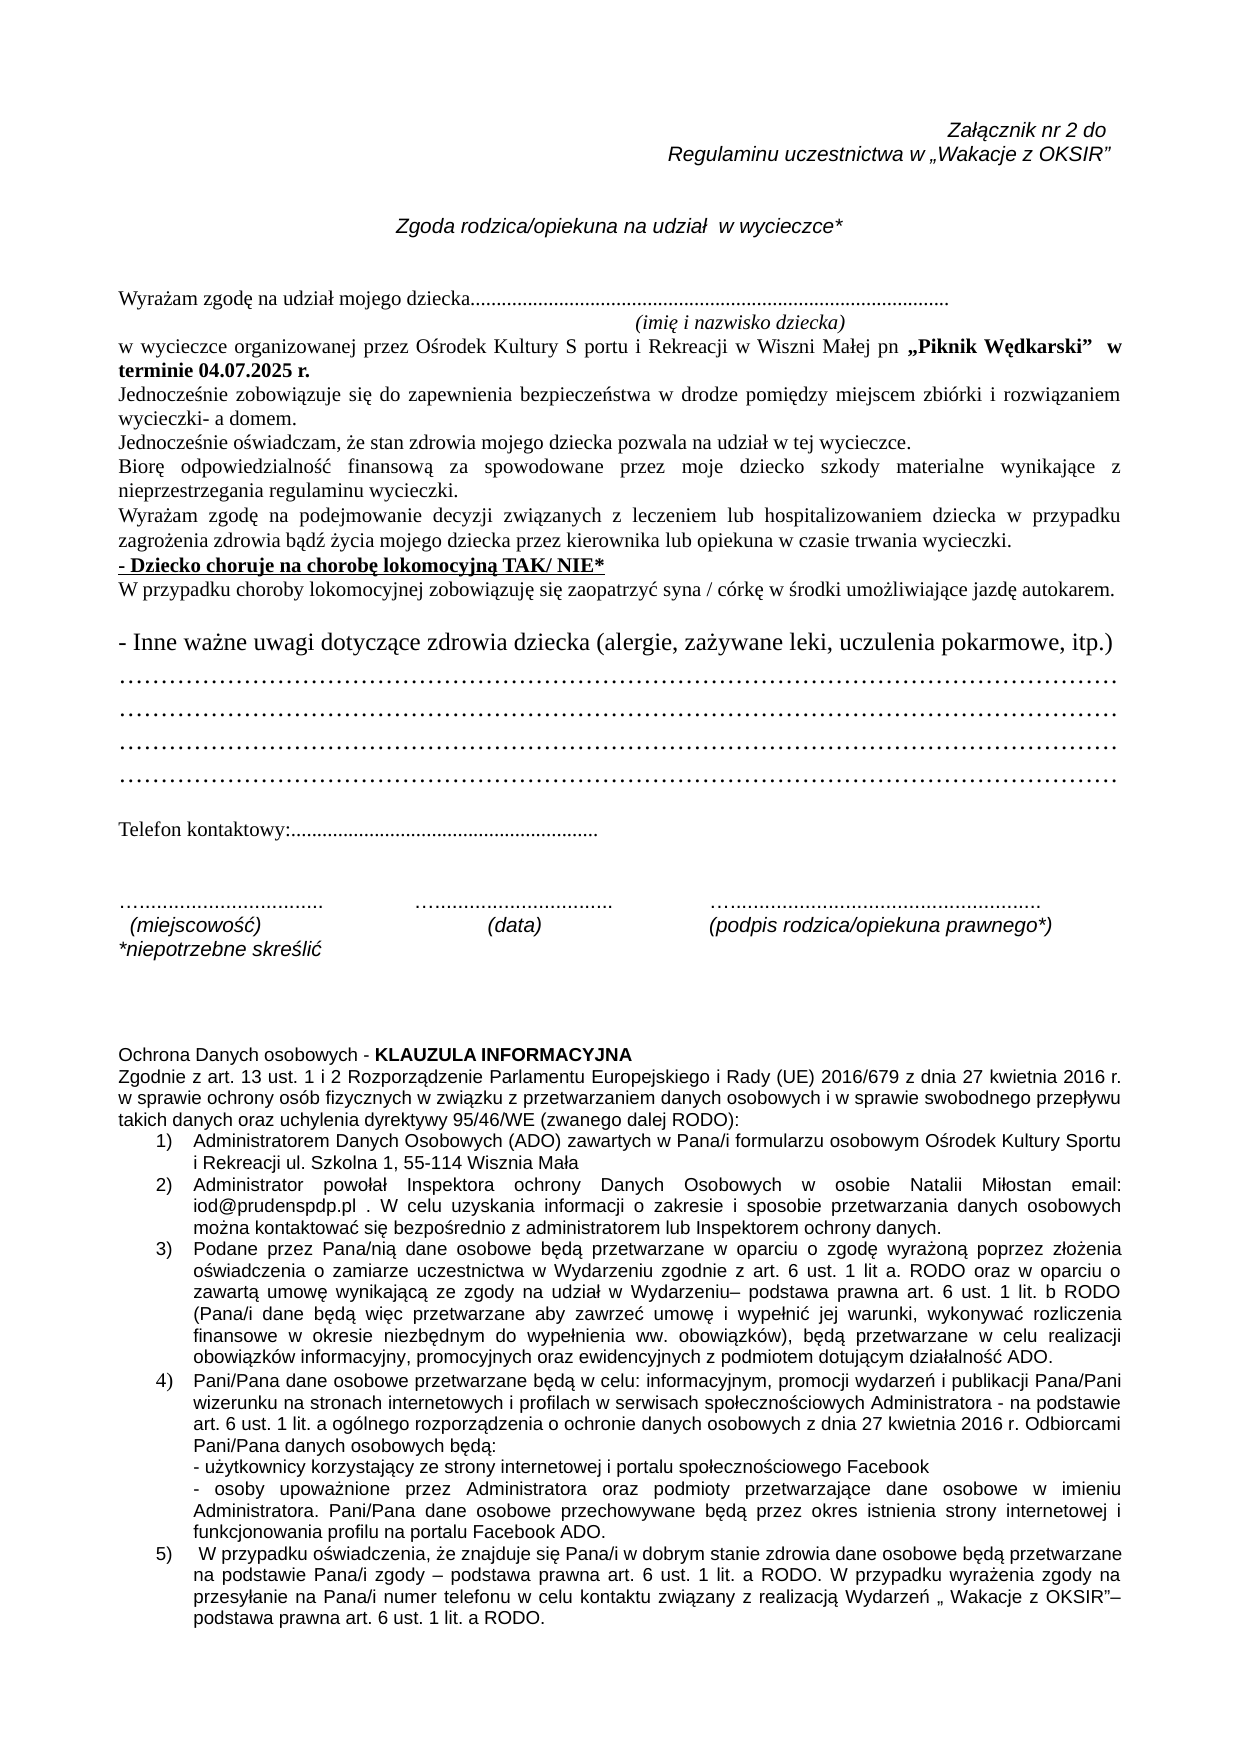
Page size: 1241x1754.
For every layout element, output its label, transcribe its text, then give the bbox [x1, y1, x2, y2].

list Administrator powołał Inspektora ochrony Danych Osobowych w osobie Natalii Miłostan email: iod@prudenspdp.pl . W celu uzyskania informacji o zakresie i sposobie przetwarzania danych osobowych można kontaktować się bezpośrednio z administratorem lub Inspektorem ochrony danych. [156, 1173, 1122, 1238]
text Załącznik nr 2 do Regulaminu uczestnictwa w „Wakacje z OKSIR” [118, 118, 1122, 166]
text (imię i nazwisko dziecka) [118, 310, 1122, 334]
list Podane przez Pana/nią dane osobowe będą przetwarzane w oparciu o zgodę wyrażoną poprzez złożenia oświadczenia o zamiarze uczestnictwa w Wydarzeniu zgodnie z art. 6 ust. 1 lit a. RODO oraz w oparciu o zawartą umowę wynikającą ze zgody na udział w Wydarzeniu– podstawa prawna art. 6 ust. 1 lit. b RODO (Pana/i dane będą więc przetwarzane aby zawrzeć umowę i wypełnić jej warunki, wykonywać rozliczenia finansowe w okresie niezbędnym do wypełnienia ww. obowiązków), będą przetwarzane w celu realizacji obowiązków informacyjny, promocyjnych oraz ewidencyjnych z podmiotem dotującym działalność ADO. [156, 1238, 1122, 1367]
text Jednocześnie oświadczam, że stan zdrowia mojego dziecka pozwala na udział w tej wycieczce. [118, 430, 1122, 454]
text Wyrażam zgodę na podejmowanie decyzji związanych z leczeniem lub hospitalizowaniem dziecka w przypadku zagrożenia zdrowia bądź życia mojego dziecka przez kierownika lub opiekuna w czasie trwania wycieczki. [118, 502, 1122, 552]
text Biorę odpowiedzialność finansową za spowodowane przez moje dziecko szkody materialne wynikające z nieprzestrzegania regulaminu wycieczki. [118, 454, 1122, 502]
text Zgodnie z art. 13 ust. 1 i 2 Rozporządzenie Parlamentu Europejskiego i Rady (UE) 2016/679 z dnia 27 kwietnia 2016 r. w sprawie ochrony osób fizycznych w związku z przetwarzaniem danych osobowych i w sprawie swobodnego przepływu takich danych oraz uchylenia dyrektywy 95/46/WE (zwanego dalej RODO): [118, 1066, 1122, 1130]
list - użytkownicy korzystający ze strony internetowej i portalu społecznościowego Facebook [156, 1456, 1122, 1478]
text Jednocześnie zobowiązuje się do zapewnienia bezpieczeństwa w drodze pomiędzy miejscem zbiórki i rozwiązaniem wycieczki- a domem. [118, 382, 1122, 430]
text Ochrona Danych osobowych - KLAUZULA INFORMACYJNA [118, 1036, 1122, 1066]
text (miejscowość) (data) (podpis rodzica/opiekuna prawnego*) [118, 913, 1122, 937]
list - Inne ważne uwagi dotyczące zdrowia dziecka (alergie, zażywane leki, uczulenia pokarmowe, itp.) ………………………………………………………………………………………………………………………………………………………………………………………………………………………………………………………………………………………………………………………………………………………………………………………………………………………………………… [118, 627, 1122, 788]
text W przypadku choroby lokomocyjnej zobowiązuję się zaopatrzyć syna / córkę w środki umożliwiające jazdę autokarem. [118, 577, 1122, 601]
text w wycieczce organizowanej przez Ośrodek Kultury S portu i Rekreacji w Wiszni Małej pn „Piknik Wędkarski” w terminie 04.07.2025 r. [118, 334, 1122, 382]
text Wyrażam zgodę na udział mojego dziecka............................................................................................ [118, 286, 1122, 310]
list - osoby upoważnione przez Administratora oraz podmioty przetwarzające dane osobowe w imieniu Administratora. Pani/Pana dane osobowe przechowywane będą przez okres istnienia strony internetowej i funkcjonowania profilu na portalu Facebook ADO. [156, 1478, 1122, 1542]
list Administratorem Danych Osobowych (ADO) zawartych w Pana/i formularzu osobowym Ośrodek Kultury Sportu i Rekreacji ul. Szkolna 1, 55-114 Wisznia Mała [156, 1130, 1122, 1173]
text …................................ …............................... …...................................................... [118, 889, 1122, 913]
text *niepotrzebne skreślić [118, 937, 1122, 961]
list Pani/Pana dane osobowe przetwarzane będą w celu: informacyjnym, promocji wydarzeń i publikacji Pana/Pani wizerunku na stronach internetowych i profilach w serwisach społecznościowych Administratora - na podstawie art. 6 ust. 1 lit. a ogólnego rozporządzenia o ochronie danych osobowych z dnia 27 kwietnia 2016 r. Odbiorcami Pani/Pana danych osobowych będą: [156, 1367, 1122, 1456]
list W przypadku oświadczenia, że znajduje się Pana/i w dobrym stanie zdrowia dane osobowe będą przetwarzane na podstawie Pana/i zgody – podstawa prawna art. 6 ust. 1 lit. a RODO. W przypadku wyrażenia zgody na przesyłanie na Pana/i numer telefonu w celu kontaktu związany z realizacją Wydarzeń „ Wakacje z OKSIR”– podstawa prawna art. 6 ust. 1 lit. a RODO. [156, 1542, 1122, 1629]
text Telefon kontaktowy:........................................................... [118, 817, 1122, 841]
text - Dziecko choruje na chorobę lokomocyjną TAK/ NIE* [118, 553, 1122, 577]
text Zgoda rodzica/opiekuna na udział w wycieczce* [118, 214, 1122, 238]
